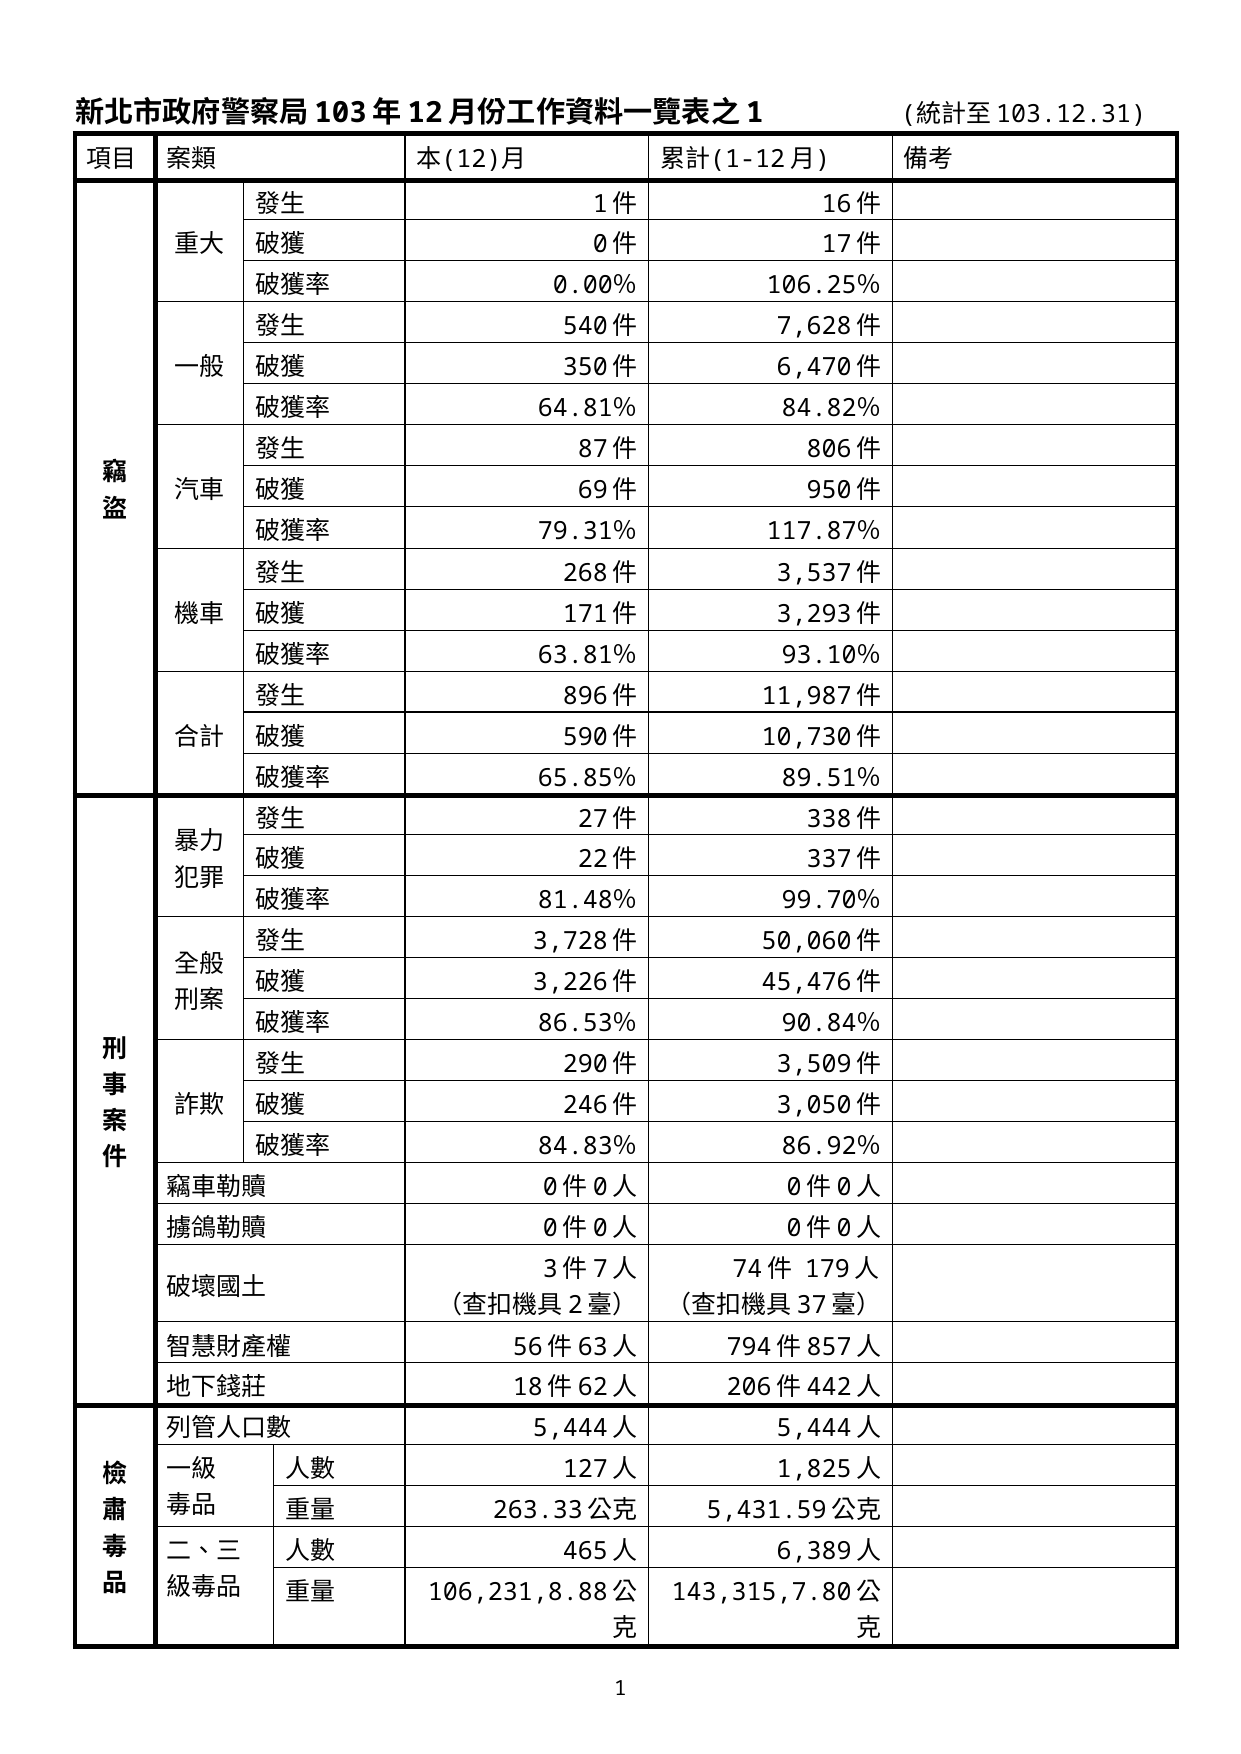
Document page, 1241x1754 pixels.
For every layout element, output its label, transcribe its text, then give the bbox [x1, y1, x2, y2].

table_cell 106.25％ [649, 261, 892, 301]
table_cell 3,293件 [649, 590, 892, 629]
table_cell [893, 507, 1175, 548]
table_cell 一般 [158, 302, 243, 424]
table_cell [893, 1040, 1175, 1080]
table_cell 3件7人（查扣機具2臺） [406, 1245, 648, 1321]
table_cell 智慧財產權 [158, 1322, 404, 1362]
table_cell 17件 [649, 220, 892, 260]
table_cell [893, 1486, 1175, 1526]
table_cell 破獲率 [244, 754, 404, 793]
table_cell 87件 [406, 425, 648, 465]
table_cell 0件0人 [649, 1204, 892, 1244]
table_cell 機車 [158, 549, 243, 671]
table_cell 337件 [649, 835, 892, 875]
table_cell 重大 [158, 183, 243, 301]
table_cell 0件0人 [406, 1204, 648, 1244]
table_cell 63.81％ [406, 631, 648, 671]
table_cell 0.00％ [406, 261, 648, 301]
table_cell 破獲率 [244, 384, 404, 424]
table_cell 破獲 [244, 835, 404, 875]
table_cell [893, 302, 1175, 342]
table_cell [893, 1122, 1175, 1162]
table_cell 50,060件 [649, 917, 892, 957]
table_cell [893, 466, 1175, 506]
table_cell [893, 672, 1175, 711]
table_cell 0件 [406, 220, 648, 260]
table_cell 74件 179人 （查扣機具37臺） [649, 1245, 892, 1321]
table_cell 171件 [406, 590, 648, 629]
table_cell [893, 1445, 1175, 1485]
table_cell [893, 917, 1175, 957]
table_cell [893, 1081, 1175, 1121]
table_cell 86.53％ [406, 999, 648, 1039]
table_cell 竊 盜 [77, 183, 153, 793]
table_cell 950件 [649, 466, 892, 506]
table_cell 竊車勒贖 [158, 1163, 404, 1203]
table_cell [893, 1322, 1175, 1362]
table_cell 540件 [406, 302, 648, 342]
table_cell 590件 [406, 713, 648, 752]
table_cell 重量 [274, 1486, 404, 1526]
table_cell 1件 [406, 183, 648, 219]
table_cell 破獲 [244, 1081, 404, 1121]
text 新北市政府警察局103年12月份工作資料一覽表之1 (統計至103.12.31) [75, 89, 1165, 131]
table_cell 發生 [244, 425, 404, 465]
table_cell 列管人口數 [158, 1408, 404, 1444]
table_cell 794件857人 [649, 1322, 892, 1362]
table_cell 6,389人 [649, 1527, 892, 1567]
table_cell 破獲率 [244, 876, 404, 916]
table_cell 3,509件 [649, 1040, 892, 1080]
table_cell 7,628件 [649, 302, 892, 342]
table_cell 合計 [158, 672, 243, 793]
table_cell 22件 [406, 835, 648, 875]
table_cell 發生 [244, 549, 404, 589]
table_cell 79.31％ [406, 507, 648, 548]
table_cell 84.82％ [649, 384, 892, 424]
table_header 本(12)月 [406, 136, 648, 178]
table_cell 一級 毒品 [158, 1445, 273, 1526]
table_cell [893, 183, 1175, 219]
table_cell 發生 [244, 672, 404, 711]
table_cell 3,050件 [649, 1081, 892, 1121]
table_cell 擄鴿勒贖 [158, 1204, 404, 1244]
table_cell 地下錢莊 [158, 1363, 404, 1403]
table_cell 93.10％ [649, 631, 892, 671]
table_cell [893, 1408, 1175, 1444]
table_cell 重量 [274, 1568, 404, 1644]
table_header 備考 [893, 136, 1175, 178]
table_cell 16件 [649, 183, 892, 219]
table_cell 全般刑案 [158, 917, 243, 1039]
table_cell 人數 [274, 1527, 404, 1567]
table_cell 刑 事 案 件 [77, 798, 153, 1403]
table_cell 破獲 [244, 343, 404, 383]
table_cell 5,444人 [649, 1408, 892, 1444]
table_cell 465人 [406, 1527, 648, 1567]
table_cell [893, 549, 1175, 589]
table_cell 6,470件 [649, 343, 892, 383]
table_cell [893, 958, 1175, 998]
table_cell 3,537件 [649, 549, 892, 589]
table_cell 206件442人 [649, 1363, 892, 1403]
table_cell 檢肅毒品 [77, 1408, 153, 1644]
table_cell 246件 [406, 1081, 648, 1121]
table_cell 65.85％ [406, 754, 648, 793]
table_cell 破壞國土 [158, 1245, 404, 1321]
table_cell 338件 [649, 798, 892, 834]
table_cell 破獲 [244, 713, 404, 752]
table_cell 發生 [244, 798, 404, 834]
table_cell [893, 1363, 1175, 1403]
table_cell 143,315,7.80公克 [649, 1568, 892, 1644]
table_cell [893, 261, 1175, 301]
table_header 案類 [158, 136, 404, 178]
table_cell [893, 384, 1175, 424]
table_cell 99.70％ [649, 876, 892, 916]
table_cell 5,431.59公克 [649, 1486, 892, 1526]
table_cell 127人 [406, 1445, 648, 1485]
table_cell 破獲 [244, 466, 404, 506]
table_cell 896件 [406, 672, 648, 711]
table_cell 117.87％ [649, 507, 892, 548]
table_cell 人數 [274, 1445, 404, 1485]
table_cell 破獲率 [244, 261, 404, 301]
table_cell 破獲率 [244, 999, 404, 1039]
table_cell 發生 [244, 1040, 404, 1080]
table_cell 45,476件 [649, 958, 892, 998]
table_header 項目 [77, 136, 153, 178]
table_cell [893, 425, 1175, 465]
table_cell 89.51％ [649, 754, 892, 793]
table_cell 發生 [244, 183, 404, 219]
table_cell [893, 798, 1175, 834]
table_cell [893, 713, 1175, 752]
table_cell 27件 [406, 798, 648, 834]
table_cell 18件62人 [406, 1363, 648, 1403]
table_cell 56件63人 [406, 1322, 648, 1362]
table_cell 10,730件 [649, 713, 892, 752]
table_cell 268件 [406, 549, 648, 589]
table_cell [893, 835, 1175, 875]
table_cell 0件0人 [649, 1163, 892, 1203]
table_cell 90.84％ [649, 999, 892, 1039]
table_cell 1,825人 [649, 1445, 892, 1485]
table_cell 汽車 [158, 425, 243, 548]
table_cell 破獲率 [244, 1122, 404, 1162]
table_cell [893, 220, 1175, 260]
table_cell 3,728件 [406, 917, 648, 957]
table_cell [893, 876, 1175, 916]
table_cell [893, 754, 1175, 793]
table_cell 破獲 [244, 220, 404, 260]
table_cell 350件 [406, 343, 648, 383]
table_cell 69件 [406, 466, 648, 506]
table_cell 二、三級毒品 [158, 1527, 273, 1644]
table_cell 81.48％ [406, 876, 648, 916]
table_cell 5,444人 [406, 1408, 648, 1444]
table_cell 破獲 [244, 958, 404, 998]
table_cell [893, 1568, 1175, 1644]
table_cell 破獲率 [244, 507, 404, 548]
table_cell 發生 [244, 302, 404, 342]
table_cell 詐欺 [158, 1040, 243, 1162]
table_cell 290件 [406, 1040, 648, 1080]
table_cell [893, 999, 1175, 1039]
table_cell 106,231,8.88公克 [406, 1568, 648, 1644]
table_cell 暴力犯罪 [158, 798, 243, 916]
table_cell 破獲率 [244, 631, 404, 671]
table_cell 86.92％ [649, 1122, 892, 1162]
table_cell 0件0人 [406, 1163, 648, 1203]
table_cell 84.83％ [406, 1122, 648, 1162]
table_cell 3,226件 [406, 958, 648, 998]
table_cell 64.81％ [406, 384, 648, 424]
table_cell [893, 1245, 1175, 1321]
table_cell [893, 343, 1175, 383]
table_cell [893, 1163, 1175, 1203]
table_header 累計(1-12月) [649, 136, 892, 178]
table_cell [893, 1204, 1175, 1244]
table_cell 11,987件 [649, 672, 892, 711]
table_cell [893, 631, 1175, 671]
table_cell 發生 [244, 917, 404, 957]
table_cell 263.33公克 [406, 1486, 648, 1526]
table_cell [893, 590, 1175, 629]
table_cell 806件 [649, 425, 892, 465]
table_cell [893, 1527, 1175, 1567]
table_cell 破獲 [244, 590, 404, 629]
